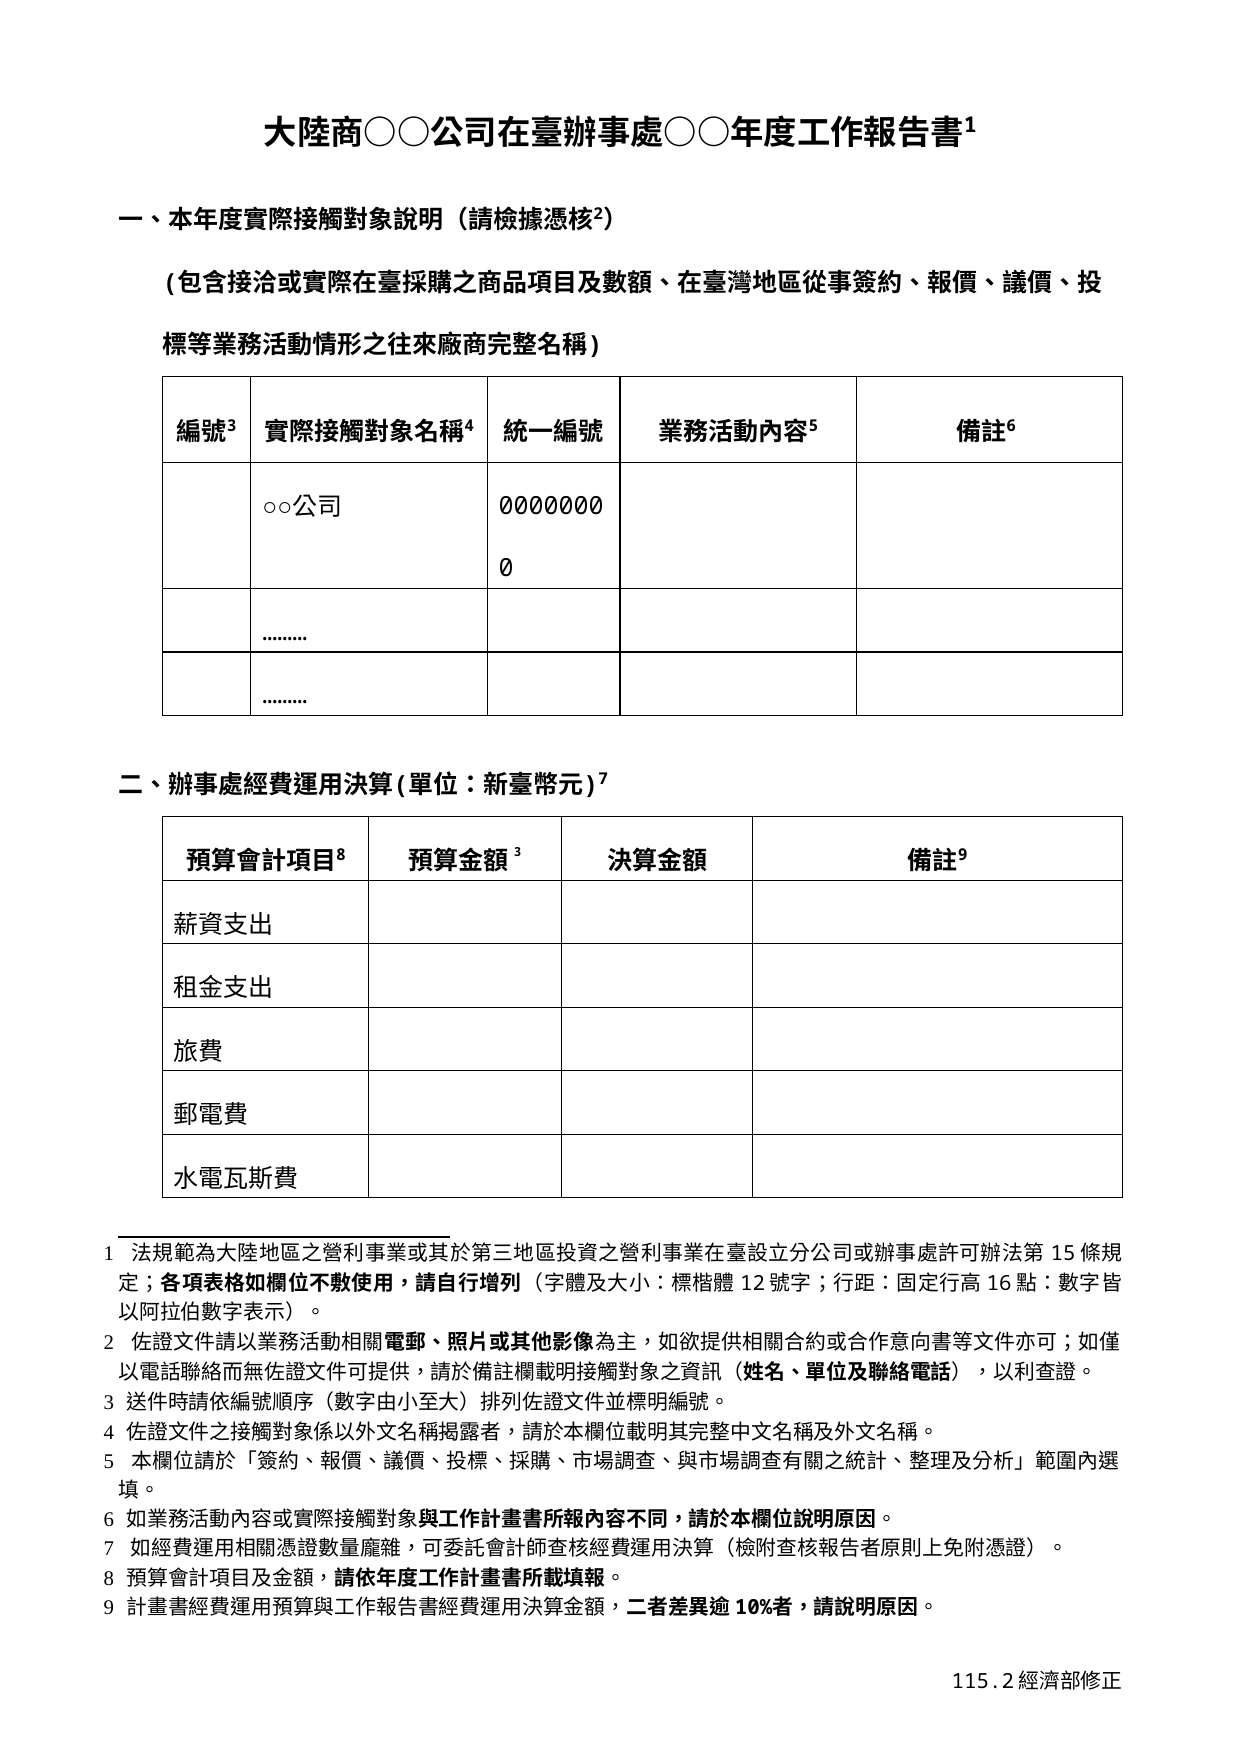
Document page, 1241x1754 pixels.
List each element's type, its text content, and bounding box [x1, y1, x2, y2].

table_cell 郵電費 [163, 1071, 368, 1134]
table_cell [369, 1071, 561, 1134]
table_cell [753, 1008, 1122, 1070]
table_cell [163, 653, 250, 715]
table_header 統一編號 [488, 377, 619, 462]
table_header 實際接觸對象名稱 [251, 377, 487, 462]
text 二、辦事處經費運用決算(單位：新臺幣元) [118, 741, 1122, 803]
table_cell [369, 881, 561, 943]
table_cell [369, 1135, 561, 1197]
table_cell [562, 1071, 752, 1134]
table_cell [562, 944, 752, 1007]
table_cell [621, 463, 856, 588]
text 如經費運用相關憑證數量龐雜，可委託會計師查核經費運用決算（檢附查核報告者原則上免附憑證）。 [103, 1532, 1113, 1562]
table_cell [857, 463, 1122, 588]
table_cell [753, 1135, 1122, 1197]
table_cell [753, 944, 1122, 1007]
table_cell [488, 653, 619, 715]
table_cell [562, 1135, 752, 1197]
table_header 編號 [163, 377, 250, 462]
table_header 預算會計項目 [163, 817, 368, 879]
table_cell 租金支出 [163, 944, 368, 1007]
table_cell [369, 1008, 561, 1070]
table_cell ……… [251, 589, 487, 651]
table_cell [488, 589, 619, 651]
table_cell [163, 463, 250, 588]
text 佐證文件請以業務活動相關電郵、照片或其他影像為主，如欲提供相關合約或合作意向書等文件亦可；如僅以電話聯絡而無佐證文件可提供，請於備註欄載明接觸對象之資訊（姓名、單位及聯絡電話），以利查證。 [103, 1325, 1122, 1385]
table_cell ○○公司 [251, 463, 487, 588]
table_cell [753, 1071, 1122, 1134]
table_cell [369, 944, 561, 1007]
table_cell 00000000 [488, 463, 619, 588]
text (包含接洽或實際在臺採購之商品項目及數額、在臺灣地區從事簽約、報價、議價、投標等業務活動情形之往來廠商完整名稱) [162, 239, 1122, 364]
table_cell [621, 589, 856, 651]
table_cell [562, 881, 752, 943]
table_cell 水電瓦斯費 [163, 1135, 368, 1197]
table_header 業務活動內容 [621, 377, 856, 462]
text 法規範為大陸地區之營利事業或其於第三地區投資之營利事業在臺設立分公司或辦事處許可辦法第15條規定；各項表格如欄位不敷使用，請自行增列（字體及大小：標楷體12號字；行距：固定行高16點：數字皆以阿拉伯數字表示）。 [103, 1237, 1122, 1325]
table_cell 旅費 [163, 1008, 368, 1070]
table_cell 薪資支出 [163, 881, 368, 943]
table_cell [857, 653, 1122, 715]
table_header 決算金額 [562, 817, 752, 879]
table_header 備註 [753, 817, 1122, 879]
text 一、本年度實際接觸對象說明（請檢據憑核） [118, 176, 1122, 239]
table_header 預算金額3 [369, 817, 561, 879]
table_cell [753, 881, 1122, 943]
table_cell [562, 1008, 752, 1070]
text 大陸商○○公司在臺辦事處○○年度工作報告書 [118, 89, 1122, 151]
table_cell [621, 653, 856, 715]
table_cell ……… [251, 653, 487, 715]
table_cell [163, 589, 250, 651]
table_cell [857, 589, 1122, 651]
table_header 備註 [857, 377, 1122, 462]
